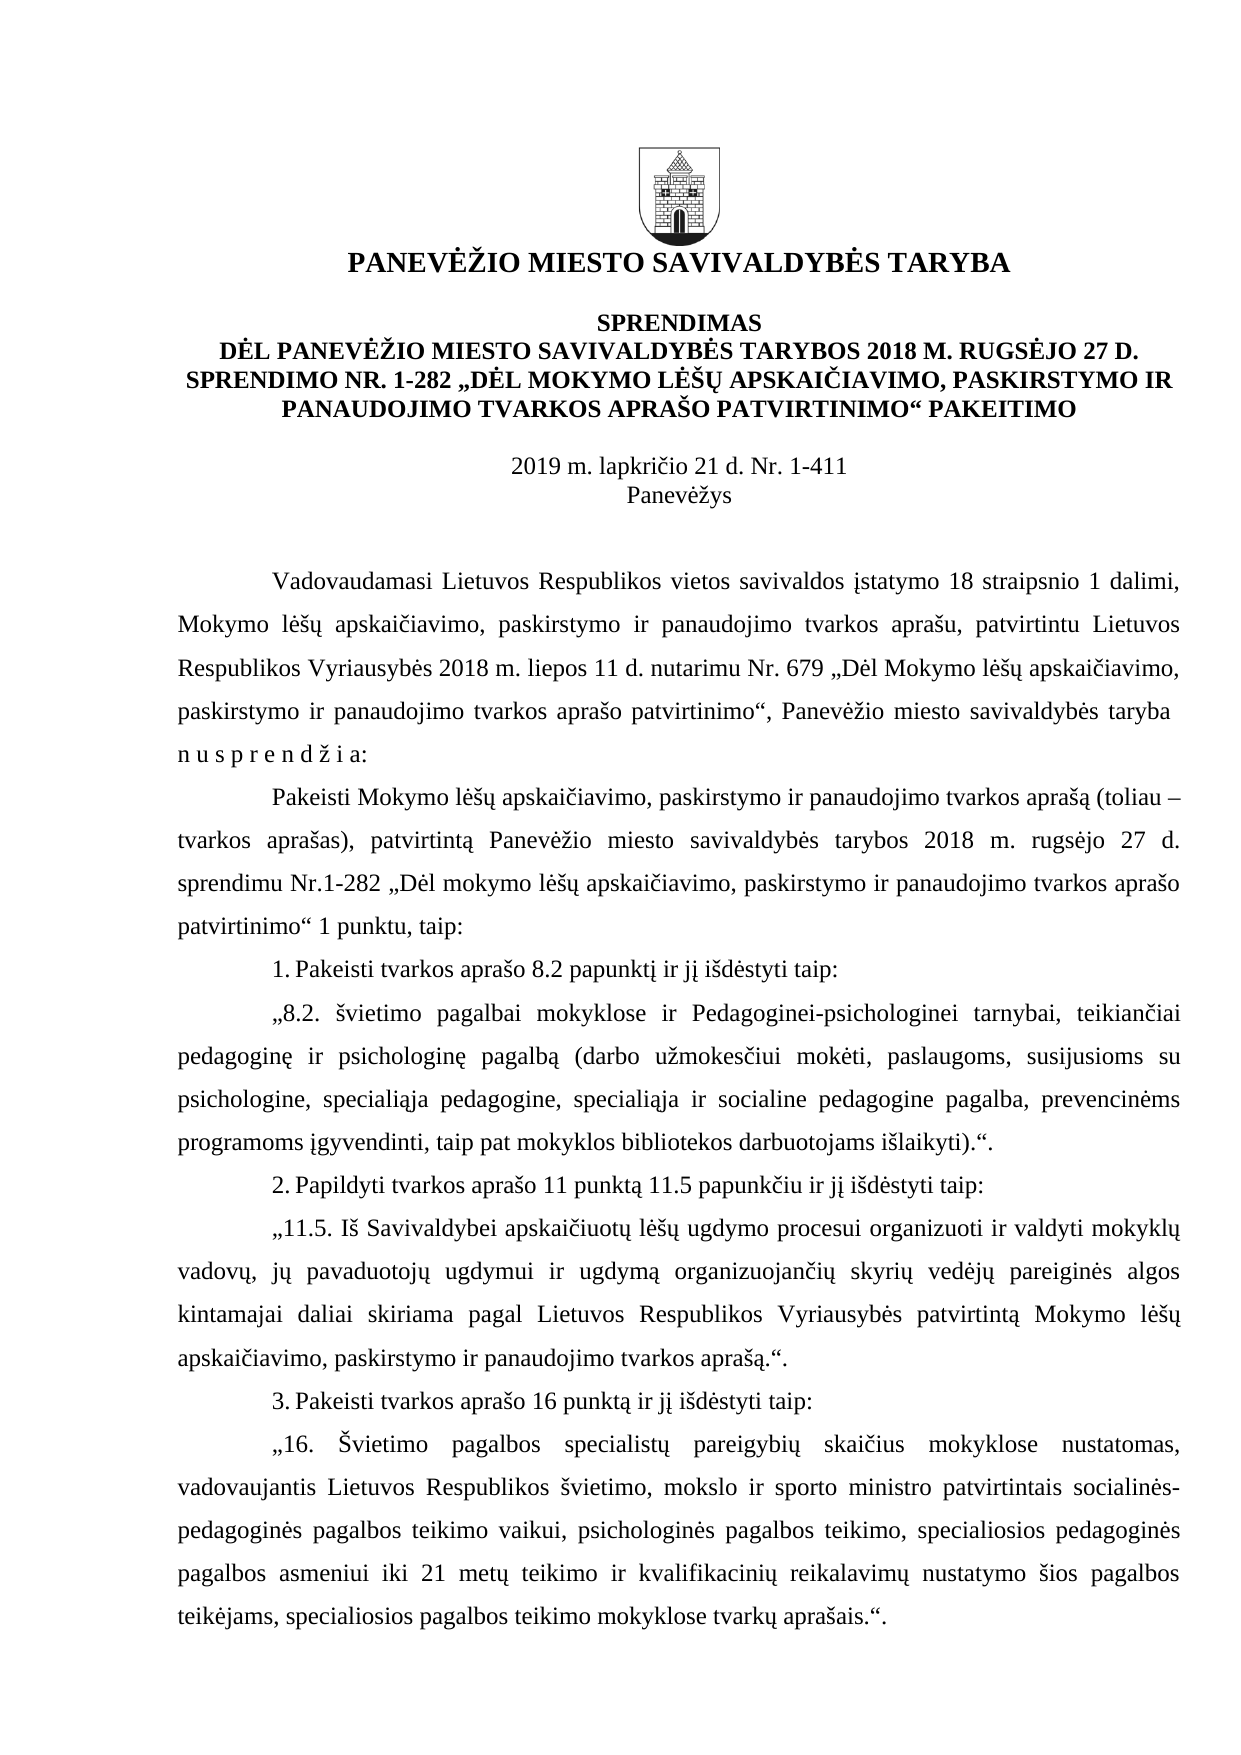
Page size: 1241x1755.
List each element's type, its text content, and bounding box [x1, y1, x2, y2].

text 1. Pakeisti tvarkos aprašo 8.2 papunktį ir jį išdėstyti taip: [177, 954, 1181, 983]
text 2019 m. lapkričio 21 d. Nr. 1-411 [177, 451, 1181, 480]
text 3. Pakeisti tvarkos aprašo 16 punktą ir jį išdėstyti taip: [177, 1386, 1181, 1414]
text DĖL PANEVĖŽIO MIESTO SAVIVALDYBĖS TARYBOS 2018 M. RUGSĖJO 27 D. SPRENDIMO NR. 1-282 „DĖL MOKYMO LĖŠŲ APSKAIČIAVIMO, PASKIRSTYMO IR PANAUDOJIMO TVARKOS APRAŠO PATVIRTINIMO“ PAKEITIMO [177, 336, 1181, 423]
text Panevėžys [177, 480, 1181, 509]
text 2. Papildyti tvarkos aprašo 11 punktą 11.5 papunkčiu ir jį išdėstyti taip: [177, 1170, 1181, 1199]
text „11.5. Iš Savivaldybei apskaičiuotų lėšų ugdymo procesui organizuoti ir valdyti mokyklų vadovų, jų pavaduotojų ugdymui ir ugdymą organizuojančių skyrių vedėjų pareiginės algos kintamajai daliai skiriama pagal Lietuvos Respublikos Vyriausybės patvirtintą Mokymo lėšų apskaičiavimo, paskirstymo ir panaudojimo tvarkos aprašą.“. [177, 1213, 1181, 1371]
text Vadovaudamasi Lietuvos Respublikos vietos savivaldos įstatymo 18 straipsnio 1 dalimi, Mokymo lėšų apskaičiavimo, paskirstymo ir panaudojimo tvarkos aprašu, patvirtintu Lietuvos Respublikos Vyriausybės 2018 m. liepos 11 d. nutarimu Nr. 679 „Dėl Mokymo lėšų apskaičiavimo, paskirstymo ir panaudojimo tvarkos aprašo patvirtinimo“, Panevėžio miesto savivaldybės taryba n u s p r e n d ž i a: [177, 566, 1181, 768]
text „16. Švietimo pagalbos specialistų pareigybių skaičius mokyklose nustatomas, vadovaujantis Lietuvos Respublikos švietimo, mokslo ir sporto ministro patvirtintais socialinės- pedagoginės pagalbos teikimo vaikui, psichologinės pagalbos teikimo, specialiosios pedagoginės pagalbos asmeniui iki 21 metų teikimo ir kvalifikacinių reikalavimų nustatymo šios pagalbos teikėjams, specialiosios pagalbos teikimo mokyklose tvarkų aprašais.“. [177, 1429, 1181, 1630]
text Pakeisti Mokymo lėšų apskaičiavimo, paskirstymo ir panaudojimo tvarkos aprašą (toliau – tvarkos aprašas), patvirtintą Panevėžio miesto savivaldybės tarybos 2018 m. rugsėjo 27 d. sprendimu Nr.1-282 „Dėl mokymo lėšų apskaičiavimo, paskirstymo ir panaudojimo tvarkos aprašo patvirtinimo“ 1 punktu, taip: [177, 782, 1181, 940]
text SPRENDIMAS [177, 308, 1181, 336]
text „8.2. švietimo pagalbai mokyklose ir Pedagoginei-psichologinei tarnybai, teikiančiai pedagoginę ir psichologinę pagalbą (darbo užmokesčiui mokėti, paslaugoms, susijusioms su psichologine, specialiąja pedagogine, specialiąja ir socialine pedagogine pagalba, prevencinėms programoms įgyvendinti, taip pat mokyklos bibliotekos darbuotojams išlaikyti).“. [177, 998, 1181, 1156]
text PANEVĖŽIO MIESTO SAVIVALDYBĖS TARYBA [177, 245, 1181, 279]
